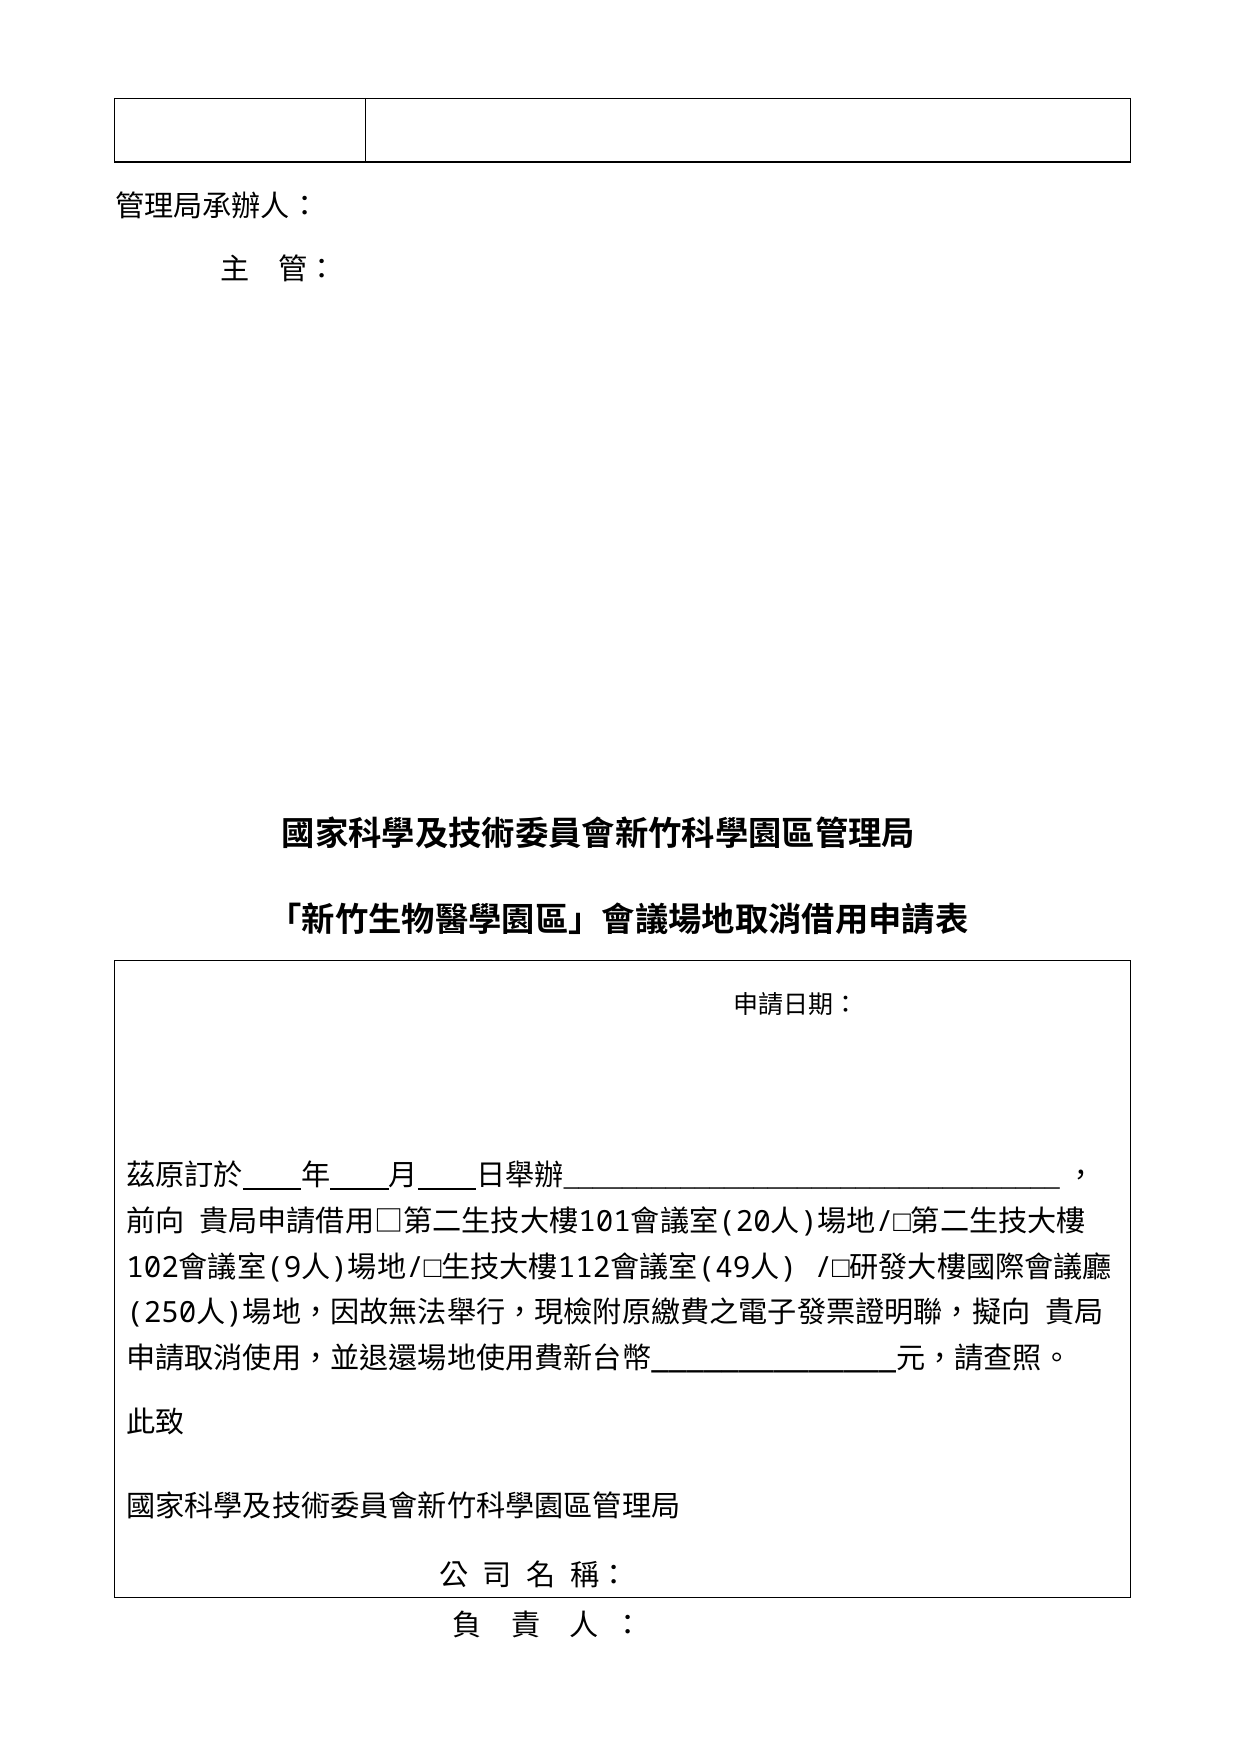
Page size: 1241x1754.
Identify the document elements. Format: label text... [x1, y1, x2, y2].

table_header [104, 961, 114, 1597]
table_cell [366, 99, 1130, 161]
text 「新竹生物醫學園區」會議場地取消借用申請表 [103, 892, 1092, 941]
table_header 管理局承辦人： 主 管： [104, 99, 1148, 787]
text 國家科學及技術委員會新竹科學園區管理局 [103, 807, 1092, 855]
table_header 申請日期： 茲原訂於 年 月 日舉辦__________________________________ ，前向 貴局申請借用□第二生技大樓101會議室(20人)場地/□第二生技大樓102會議室(9人)場地/□生技大樓112會議室(49人) /□研發大樓國際會議廳(250人)場地，因故無法舉行，現檢附原繳費之電子發票證明聯，擬向 貴局申請取消使用，並退還場地使用費新台幣______________元，請查照。 此致 國家科學及技術委員會新竹科學園區管理局 公 司 名 稱： 負 責 人 ： 聯 絡 人 ： 聯 絡 電 話： 傳 真 電 話： 電 子 郵 件： 地 址： [115, 961, 1130, 1597]
table_header [1131, 961, 1148, 1597]
table_cell [115, 99, 365, 161]
